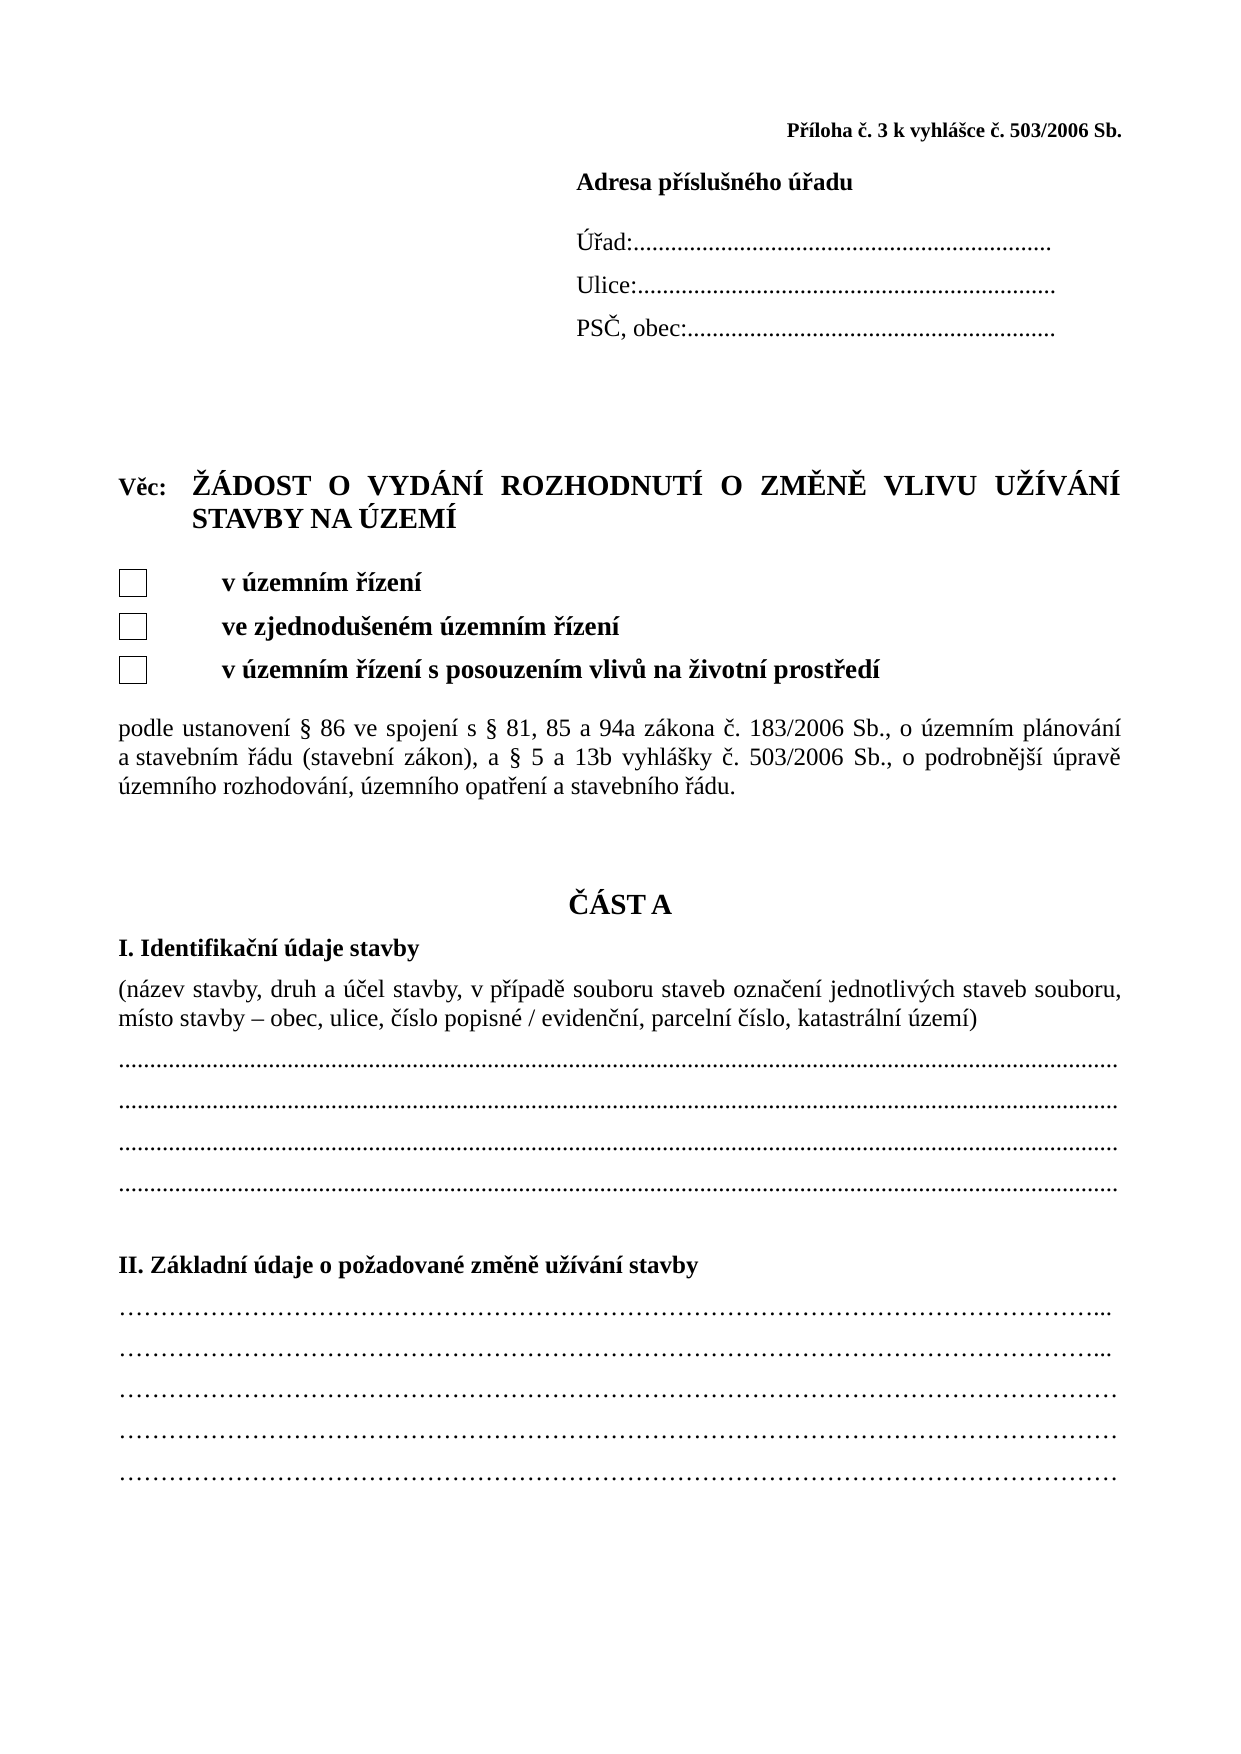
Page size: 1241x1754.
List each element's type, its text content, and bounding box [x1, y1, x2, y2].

subtitle Věc: ŽÁDOST O VYDÁNÍ ROZHODNUTÍ O ZMĚNĚ vlivu užívání stavby na ÚZEMÍ [118, 468, 1122, 535]
text ………………………………………………………………………………………………………... [118, 1292, 1122, 1321]
text ve zjednodušeném územním řízení [118, 610, 1122, 641]
text ČÁST A [118, 887, 1122, 921]
text ................................................................................................................................................................ [118, 1127, 1122, 1156]
text v územním řízení [118, 566, 1122, 597]
text (název stavby, druh a účel stavby, v případě souboru staveb označení jednotlivých staveb souboru, místo stavby – obec, ulice, číslo popisné / evidenční, parcelní číslo, katastrální území) [118, 974, 1122, 1032]
text Příloha č. 3 k vyhlášce č. 503/2006 Sb. [118, 118, 1122, 142]
text ………………………………………………………………………………………………………… [118, 1457, 1122, 1486]
text I. Identifikační údaje stavby [118, 933, 1122, 962]
text Úřad:................................................................... [118, 227, 1122, 256]
text ………………………………………………………………………………………………………… [118, 1374, 1122, 1403]
text ................................................................................................................................................................ [118, 1168, 1122, 1197]
text PSČ, obec:........................................................... [118, 313, 1122, 342]
text ………………………………………………………………………………………………………… [118, 1416, 1122, 1444]
text ................................................................................................................................................................ [118, 1044, 1122, 1073]
text Ulice:................................................................... [118, 270, 1122, 299]
subtitle podle ustanovení § 86 ve spojení s § 81, 85 a 94a zákona č. 183/2006 Sb., o územním plánování a stavebním řádu (stavební zákon), a § 5 a 13b vyhlášky č. 503/2006 Sb., o podrobnější úpravě územního rozhodování, územního opatření a stavebního řádu. [118, 713, 1122, 799]
subtitle Adresa příslušného úřadu [118, 167, 1122, 196]
text II. Základní údaje o požadované změně užívání stavby [118, 1251, 1122, 1279]
text v územním řízení s posouzením vlivů na životní prostředí [118, 653, 1122, 684]
text ................................................................................................................................................................ [118, 1086, 1122, 1114]
text ………………………………………………………………………………………………………... [118, 1333, 1122, 1362]
